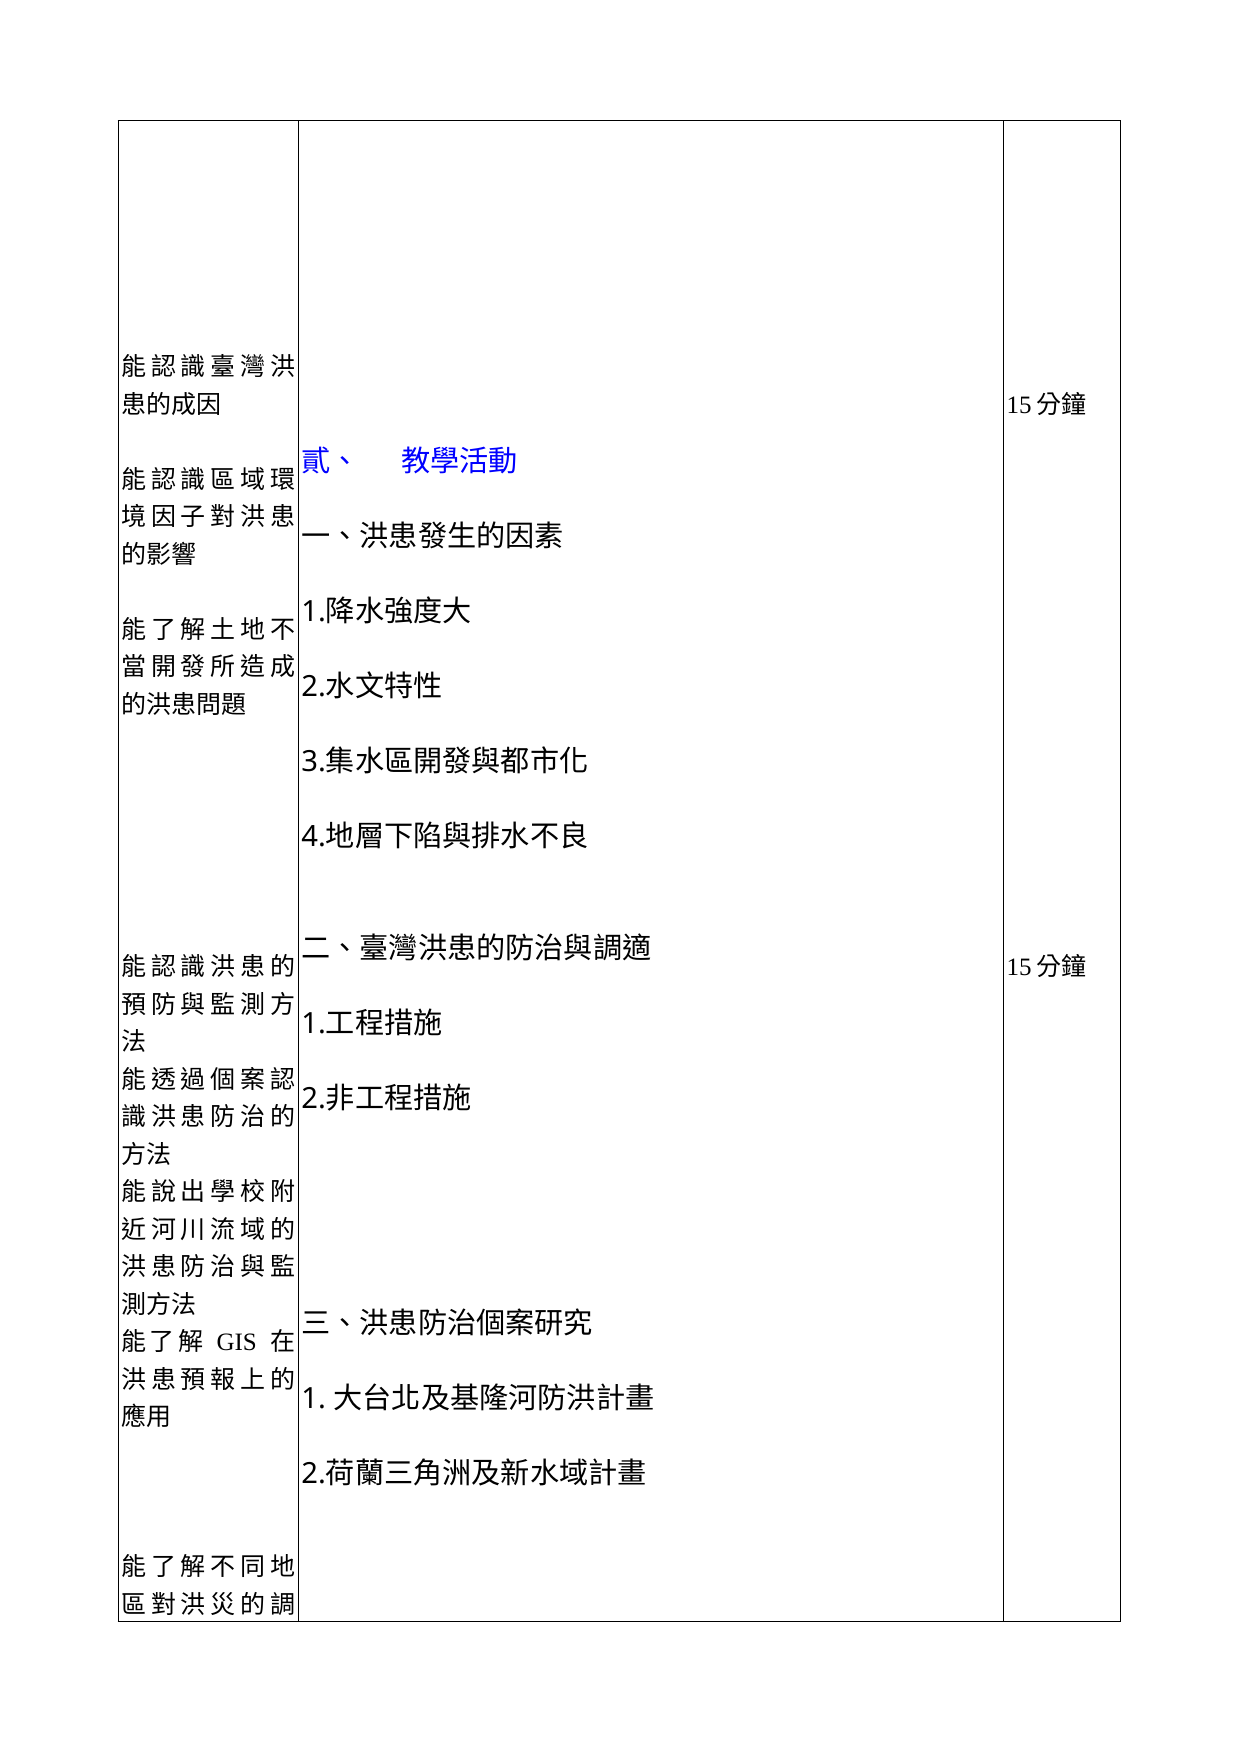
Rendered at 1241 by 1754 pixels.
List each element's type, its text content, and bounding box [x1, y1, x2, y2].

table_cell 能認識臺灣洪患的成因 能認識區域環境因子對洪患的影響 能了解土地不當開發所造成的洪患問題 能認識洪患的預防與監測方法 能透過個案認識洪患防治的方法 能說出學校附近河川流域的洪患防治與監測方法 能了解 GIS 在洪患預報上的應用 能了解不同地區對洪災的調 [119, 121, 298, 1621]
table_cell 15分鐘 15分鐘 [1004, 121, 1120, 1621]
table_cell 引起動機 先備知識—地理高一上 水文 觀看洪患的實例照片以及發生災害地點的地圖 教學活動 一、洪患發生的因素 1.降水強度大 2.水文特性 3.集水區開發與都市化 4.地層下陷與排水不良 二、臺灣洪患的防治與調適 1.工程措施 2.非工程措施 三、洪患防治個案研究 1. 大台北及基隆河防洪計畫 2.荷蘭三角洲及新水域計畫 綜合活動與結尾 洪水其實本身就是自然環境中原來就存在的地形演變歷程之一，是對人類而言才有「災害」的意義。 洪患所造成的自然災害，由於速度快，因此事前的規劃，避開危險環境、時間，就是防範此種災害的最高準則，千萬不要拿自己的生命開玩笑。 災害雖然可怕，事先的預防，就可避免自己陷於危難之中。 [299, 121, 1003, 1621]
